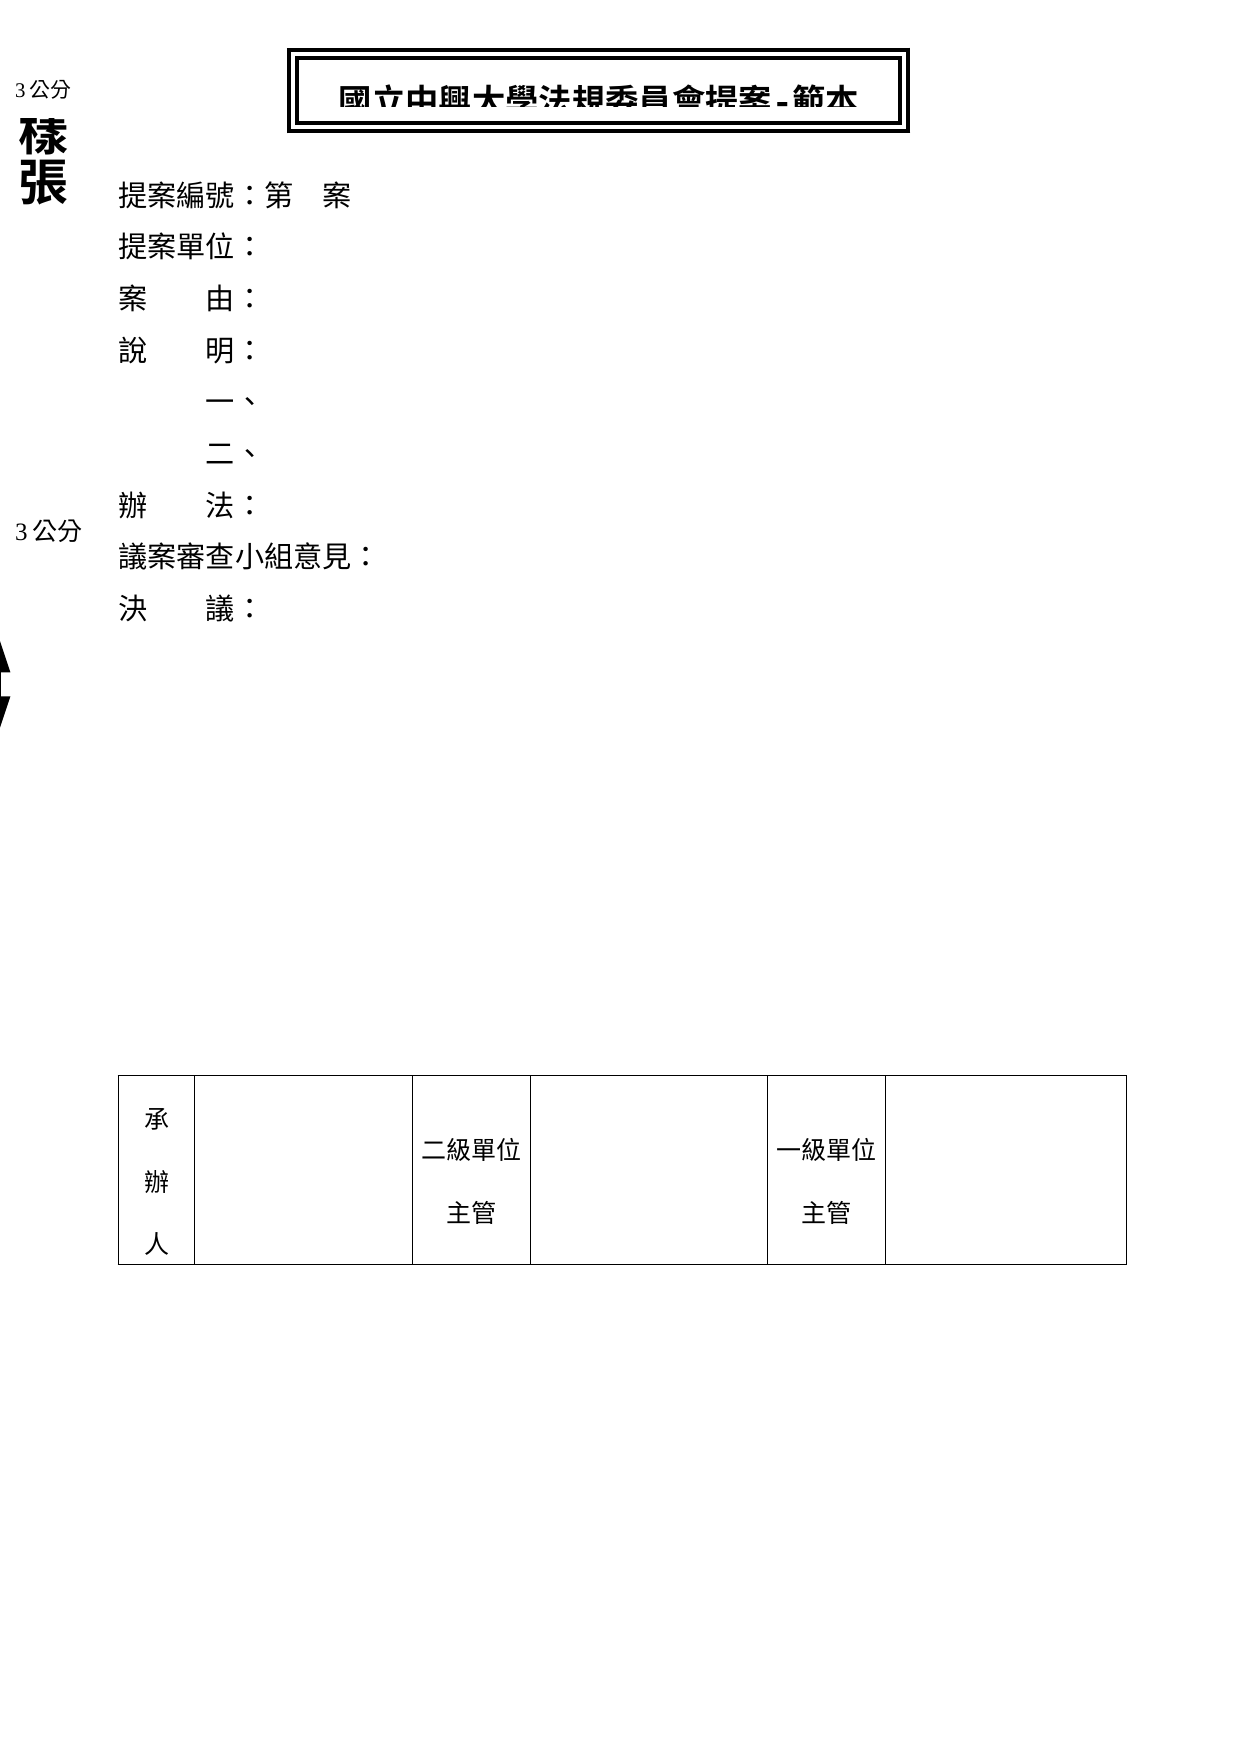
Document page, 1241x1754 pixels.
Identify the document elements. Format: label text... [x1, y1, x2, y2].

text 3公分 [15, 511, 97, 547]
text 3公分 [15, 73, 97, 104]
text 決 議： [118, 586, 1116, 628]
text 說 明： [118, 327, 1122, 370]
text 提案編號：第 案 [118, 172, 1122, 215]
table_header [531, 1076, 767, 1263]
text 一、 [118, 379, 1122, 421]
table_header 二級單位主管 [413, 1076, 530, 1263]
table_header 承 辦 人 [119, 1076, 194, 1263]
table_header [195, 1076, 412, 1263]
text 二、 [118, 431, 1122, 473]
text [0, 66, 112, 264]
table_header [886, 1076, 1126, 1263]
text 案 由： [118, 276, 1122, 318]
text 樣張 [8, 118, 80, 249]
text [0, 503, 112, 555]
text 辦 法： [118, 482, 1122, 525]
text 國立中興大學法規委員會提案-範本 [314, 75, 883, 106]
text 提案單位： [118, 224, 1122, 266]
table_header 一級單位主管 [768, 1076, 885, 1263]
text 議案審查小組意見： [118, 534, 1122, 576]
